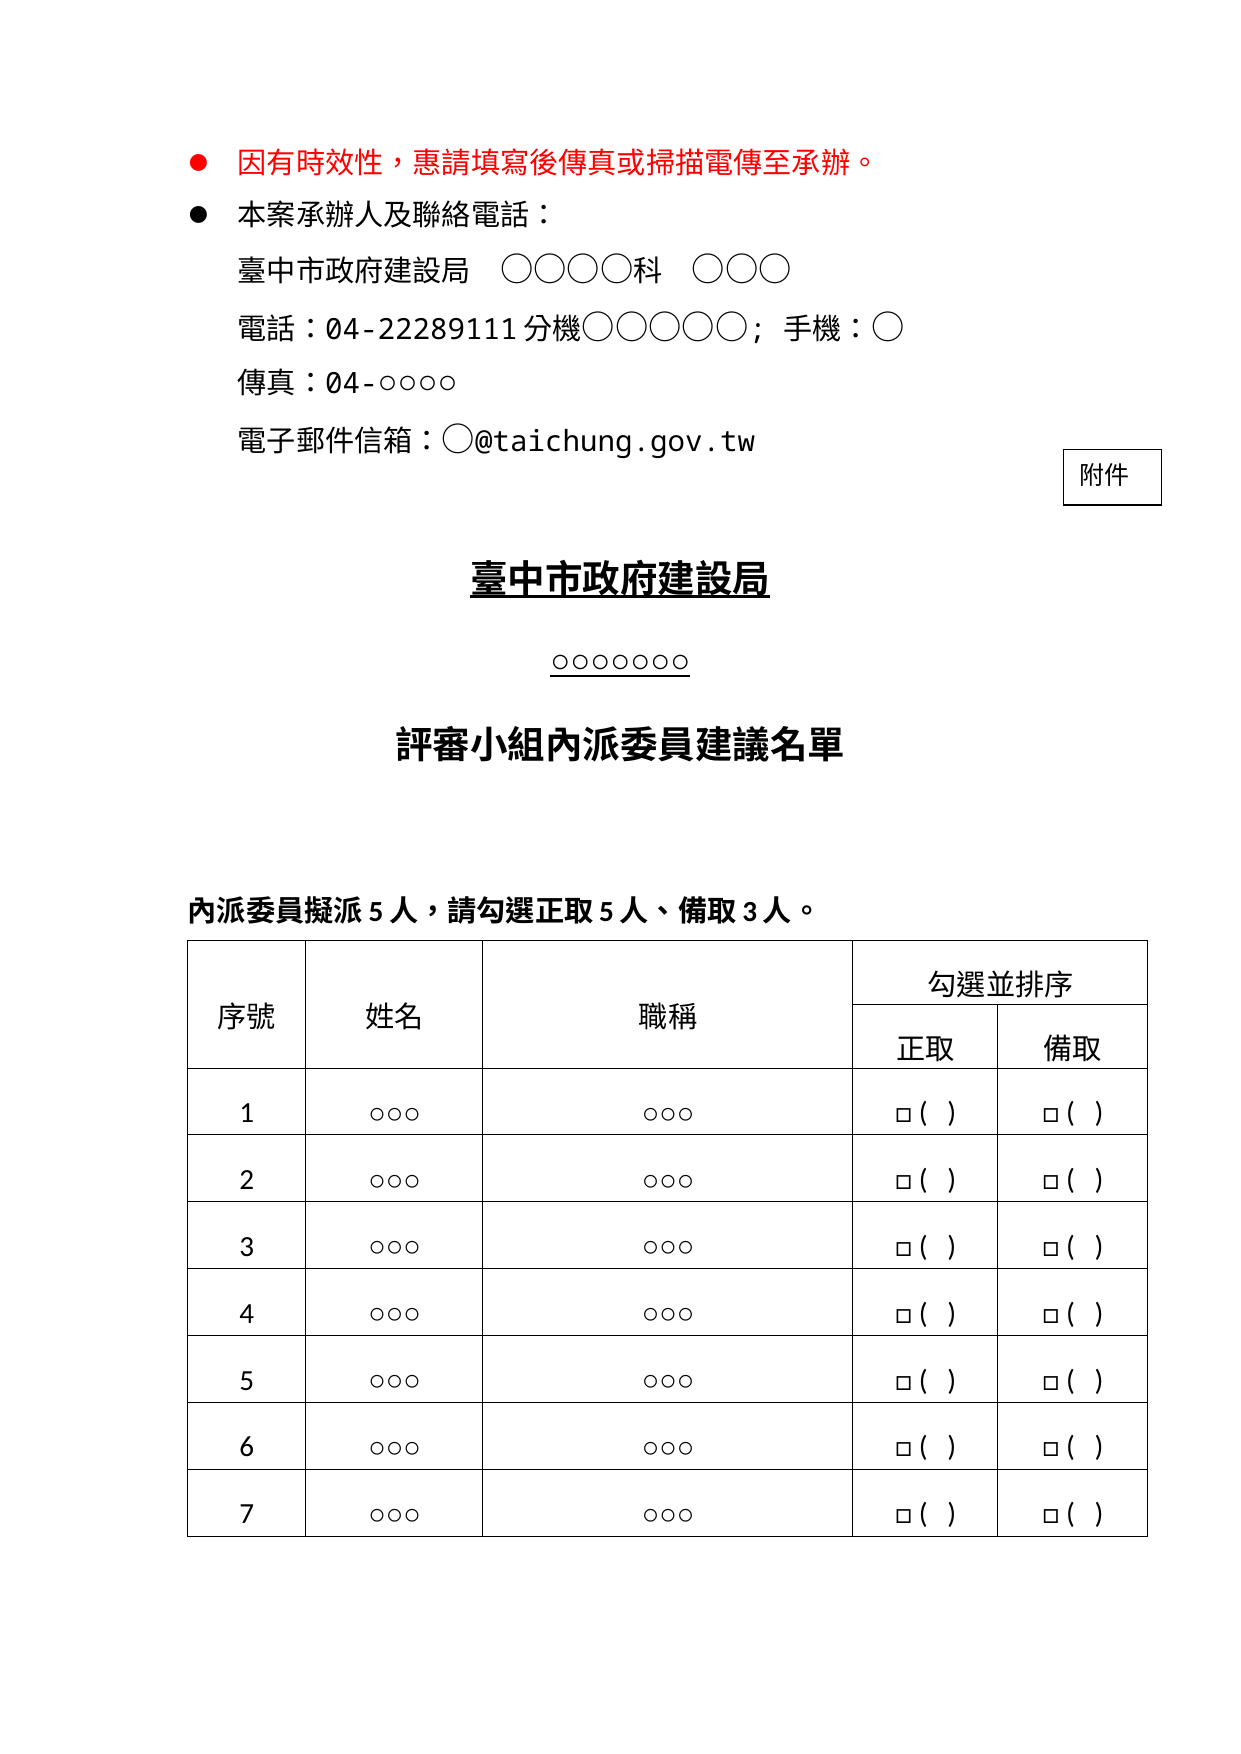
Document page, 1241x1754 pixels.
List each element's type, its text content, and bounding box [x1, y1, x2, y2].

table_cell ○○○ [483, 1069, 852, 1134]
text ○○○○○○○ [187, 617, 1053, 680]
table_cell □ ( ) [853, 1202, 997, 1268]
table_cell ○○○ [483, 1135, 852, 1201]
list 本案承辦人及聯絡電話： [187, 191, 1058, 234]
table_cell ○○○ [306, 1135, 482, 1201]
table_cell □ ( ) [853, 1336, 997, 1402]
text 電話：04-22289111分機○○○○○; 手機：○ [237, 301, 1058, 349]
table_cell ○○○ [483, 1202, 852, 1268]
table_header 勾選並排序 [853, 941, 1147, 1004]
text 評審小組內派委員建議名單 [187, 701, 1053, 763]
list 因有時效性，惠請填寫後傳真或掃描電傳至承辦。 [187, 140, 1053, 182]
text 電子郵件信箱：○@taichung.gov.tw [237, 413, 1058, 461]
table_header 職稱 [483, 941, 852, 1067]
table_cell 正取 [853, 1005, 997, 1067]
table_cell ○○○ [306, 1470, 482, 1536]
text [1064, 450, 1161, 504]
table_cell 4 [188, 1269, 305, 1335]
table_header 姓名 [306, 941, 482, 1067]
table_cell ○○○ [306, 1069, 482, 1134]
table_cell □ ( ) [998, 1470, 1147, 1536]
table_cell ○○○ [483, 1269, 852, 1335]
table_cell ○○○ [306, 1202, 482, 1268]
table_cell □ ( ) [998, 1202, 1147, 1268]
table_cell ○○○ [306, 1269, 482, 1335]
table_cell □ ( ) [998, 1269, 1147, 1335]
table_cell ○○○ [306, 1336, 482, 1402]
text 臺中市政府建設局 [187, 534, 1053, 597]
table_cell 備取 [998, 1005, 1147, 1067]
table_cell □ ( ) [998, 1336, 1147, 1402]
table_cell □ ( ) [853, 1403, 997, 1469]
table_cell □ ( ) [853, 1135, 997, 1201]
table_cell 7 [188, 1470, 305, 1536]
table_cell ○○○ [483, 1403, 852, 1469]
table_cell ○○○ [483, 1470, 852, 1536]
table_cell □ ( ) [998, 1403, 1147, 1469]
table_header 序號 [188, 941, 305, 1067]
table_cell ○○○ [306, 1403, 482, 1469]
table_cell 3 [188, 1202, 305, 1268]
text 傳真：04-○○○○ [237, 358, 1058, 404]
text 附件2 [1079, 458, 1146, 497]
table_cell □ ( ) [998, 1069, 1147, 1134]
table_cell □ ( ) [998, 1135, 1147, 1201]
text 內派委員擬派5人，請勾選正取5人、備取3人。 [187, 867, 1053, 930]
table_cell □ ( ) [853, 1470, 997, 1536]
text 臺中市政府建設局 ○○○○科 ○○○ [237, 243, 1058, 291]
table_cell □ ( ) [853, 1069, 997, 1134]
table_cell 1 [188, 1069, 305, 1134]
table_cell ○○○ [483, 1336, 852, 1402]
table_cell 2 [188, 1135, 305, 1201]
table_cell 5 [188, 1336, 305, 1402]
table_cell 6 [188, 1403, 305, 1469]
table_cell □ ( ) [853, 1269, 997, 1335]
